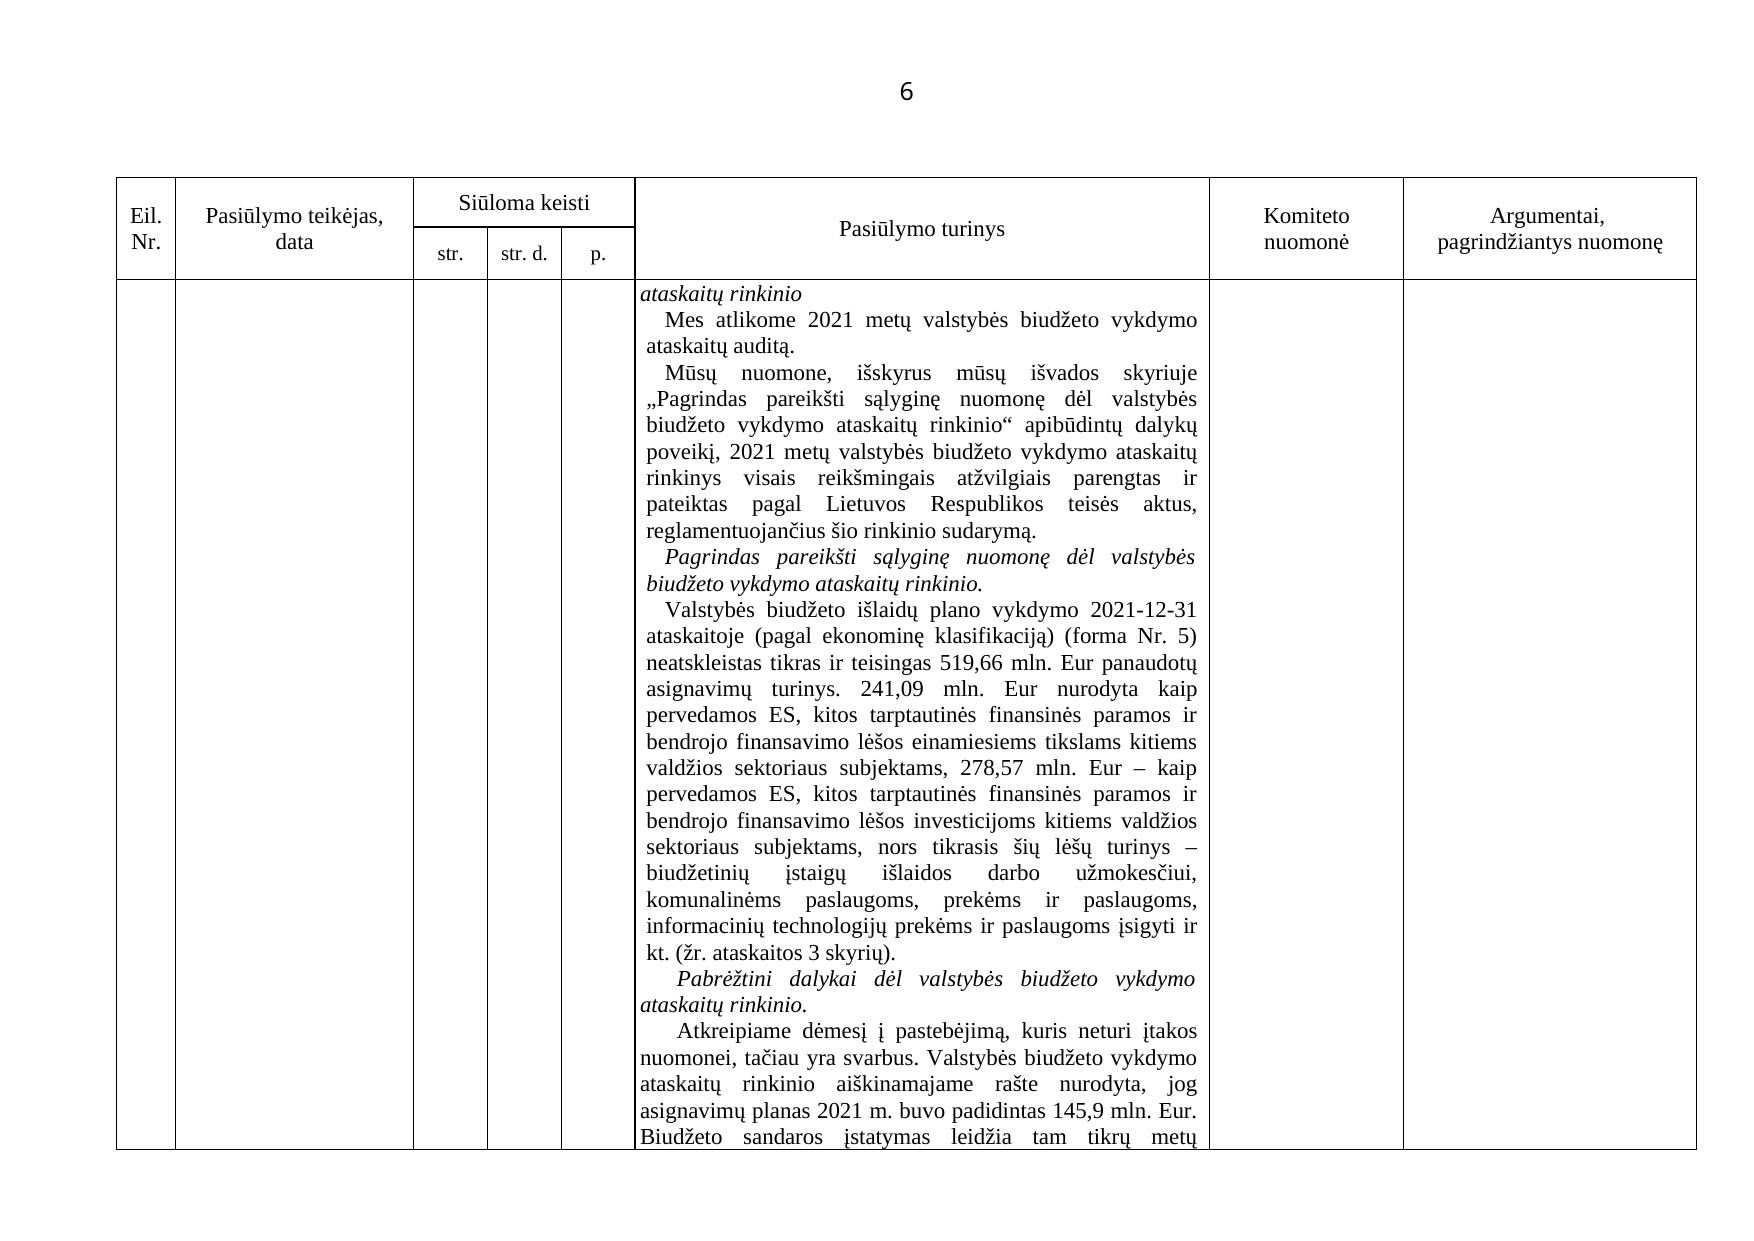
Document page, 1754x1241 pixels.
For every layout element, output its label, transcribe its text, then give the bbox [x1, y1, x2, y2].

table_header Eil. Nr. [117, 178, 175, 279]
table_cell [562, 280, 634, 1149]
table_cell [1210, 280, 1403, 1149]
table_header Siūloma keisti [414, 178, 634, 226]
table_header Pasiūlymo teikėjas, data [176, 178, 413, 279]
table_header Pasiūlymo turinys [636, 178, 1209, 279]
table_cell [414, 280, 487, 1149]
table_cell [1404, 280, 1696, 1149]
table_header Komiteto nuomonė [1210, 178, 1403, 279]
table_cell str. [414, 228, 487, 279]
table_cell [488, 280, 561, 1149]
table_cell [176, 280, 413, 1149]
table_cell ataskaitų rinkinio Mes atlikome 2021 metų valstybės biudžeto vykdymo ataskaitų auditą. Mūsų nuomone, išskyrus mūsų išvados skyriuje „Pagrindas pareikšti sąlyginę nuomonę dėl valstybės biudžeto vykdymo ataskaitų rinkinio“ apibūdintų dalykų poveikį, 2021 metų valstybės biudžeto vykdymo ataskaitų rinkinys visais reikšmingais atžvilgiais parengtas ir pateiktas pagal Lietuvos Respublikos teisės aktus, reglamentuojančius šio rinkinio sudarymą. Pagrindas pareikšti sąlyginę nuomonę dėl valstybės biudžeto vykdymo ataskaitų rinkinio. Valstybės biudžeto išlaidų plano vykdymo 2021-12-31 ataskaitoje (pagal ekonominę klasifikaciją) (forma Nr. 5) neatskleistas tikras ir teisingas 519,66 mln. Eur panaudotų asignavimų turinys. 241,09 mln. Eur nurodyta kaip pervedamos ES, kitos tarptautinės finansinės paramos ir bendrojo finansavimo lėšos einamiesiems tikslams kitiems valdžios sektoriaus subjektams, 278,57 mln. Eur – kaip pervedamos ES, kitos tarptautinės finansinės paramos ir bendrojo finansavimo lėšos investicijoms kitiems valdžios sektoriaus subjektams, nors tikrasis šių lėšų turinys – biudžetinių įstaigų išlaidos darbo užmokesčiui, komunalinėms paslaugoms, prekėms ir paslaugoms, informacinių technologijų prekėms ir paslaugoms įsigyti ir kt. (žr. ataskaitos 3 skyrių). Pabrėžtini dalykai dėl valstybės biudžeto vykdymo ataskaitų rinkinio. Atkreipiame dėmesį į pastebėjimą, kuris neturi įtakos nuomonei, tačiau yra svarbus. Valstybės biudžeto vykdymo ataskaitų rinkinio aiškinamajame rašte nurodyta, jog asignavimų planas 2021 m. buvo padidintas 145,9 mln. Eur. Biudžeto sandaros įstatymas leidžia tam tikrų metų [636, 280, 1209, 1149]
table_cell [117, 280, 175, 1149]
table_header Argumentai, pagrindžiantys nuomonę [1404, 178, 1696, 279]
table_cell p. [562, 228, 634, 279]
table_cell str. d. [488, 228, 561, 279]
